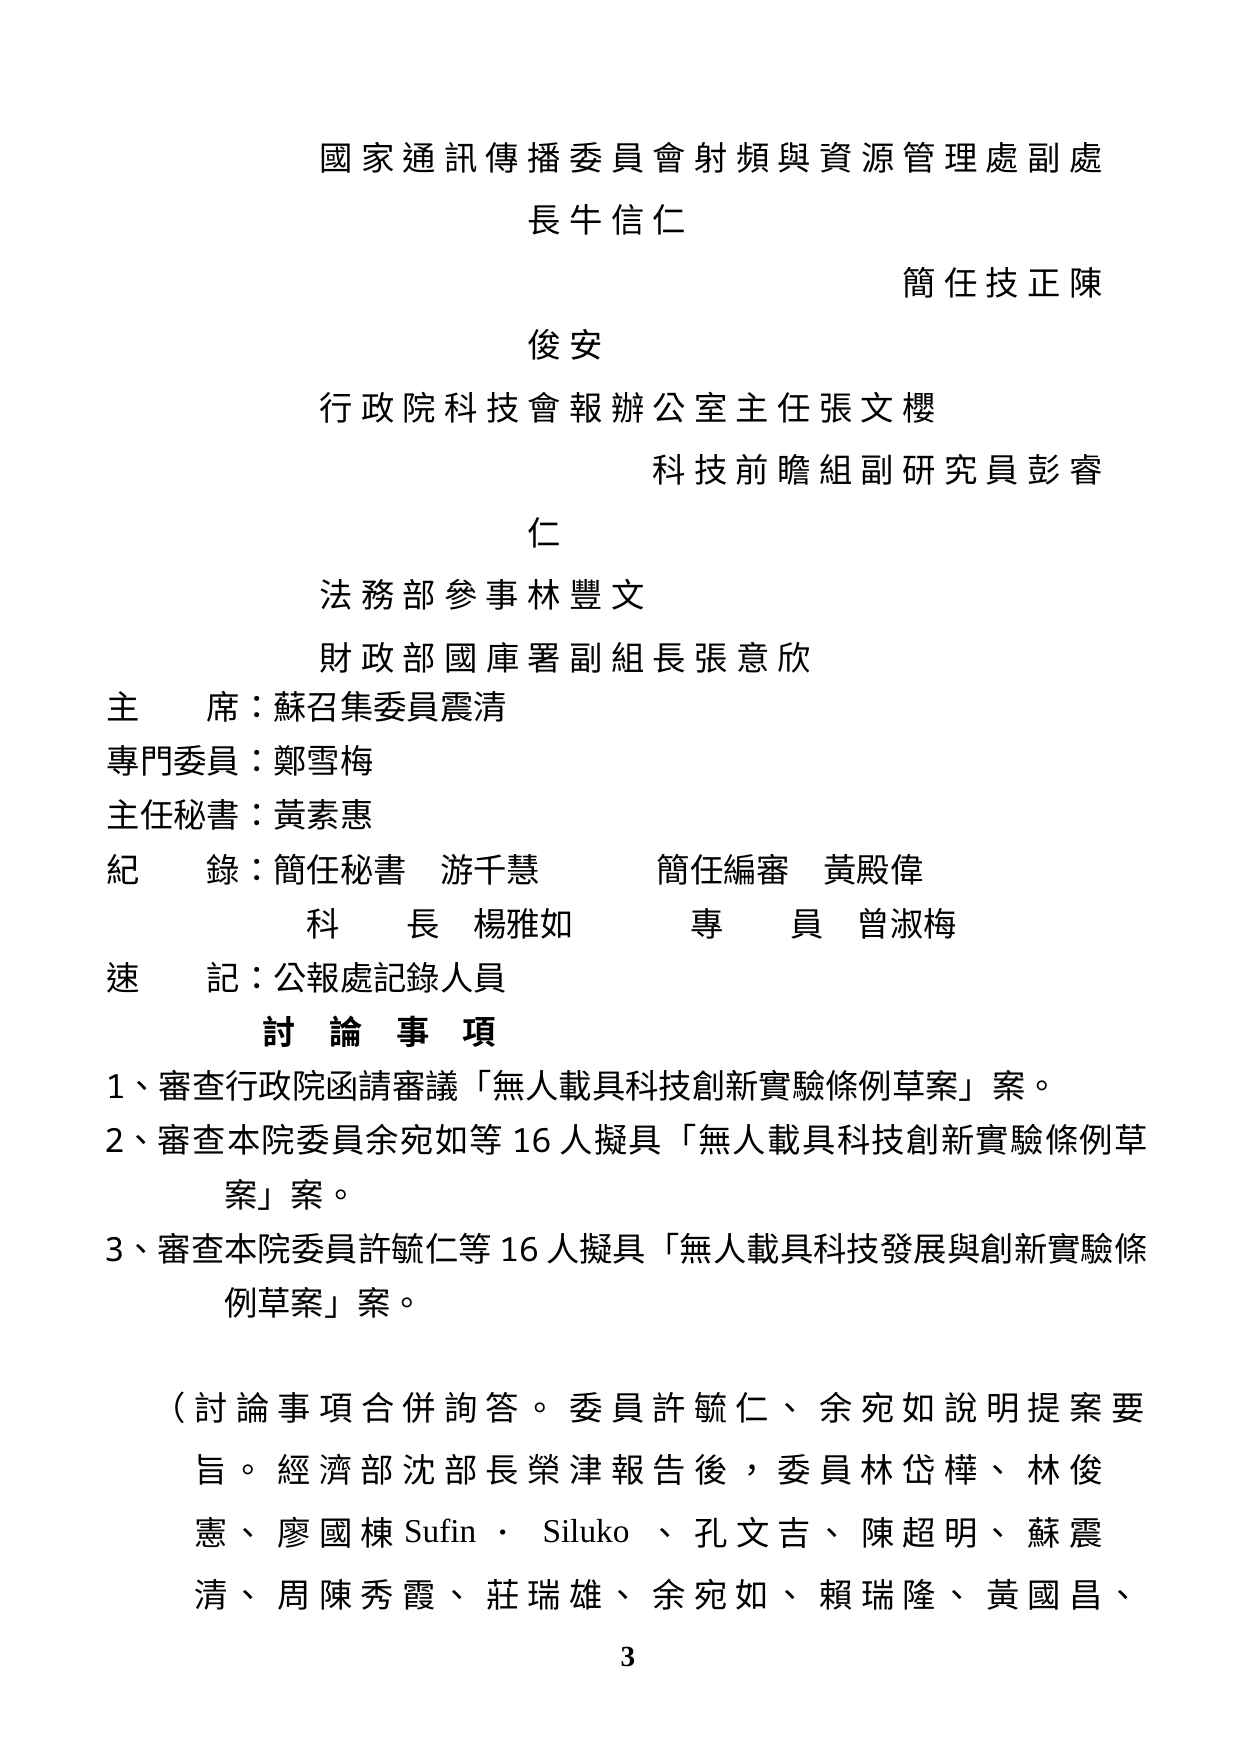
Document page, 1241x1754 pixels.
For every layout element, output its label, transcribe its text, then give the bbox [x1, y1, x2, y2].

text 財政部國庫署副組長張意欣 [276, 614, 1148, 676]
text 速 記：公報處記錄人員 [107, 947, 1148, 1001]
text 專門委員：鄭雪梅 [107, 730, 1148, 784]
text 紀 錄：簡任秘書 游千慧 簡任編審 黃殿偉 [107, 839, 1148, 893]
text 國家通訊傳播委員會射頻與資源管理處副處長牛信仁 [276, 114, 1148, 239]
text 簡任技正陳俊安 [523, 239, 1148, 364]
text 主 席：蘇召集委員震清 [107, 676, 1148, 730]
text 主任秘書：黃素惠 [107, 784, 1148, 839]
text 科 長 楊雅如 專 員 曾淑梅 [107, 893, 1148, 947]
text 討 論 事 項 [107, 1001, 1117, 1055]
text 行政院科技會報辦公室主任張文櫻 [276, 364, 1148, 426]
text 科技前瞻組副研究員彭睿仁 [523, 426, 1148, 551]
list 審查本院委員余宛如等16人擬具「無人載具科技創新實驗條例草案」案。 [106, 1109, 1148, 1218]
text 法務部參事林豐文 [276, 551, 1148, 614]
text （討論事項合併詢答。委員許毓仁、余宛如說明提案要旨。經濟部沈部長榮津報告後，委員林岱樺、林俊憲、廖國棟Sufin．Siluko、孔文吉、陳超明、蘇震清、周陳秀霞、莊瑞雄、余宛如、賴瑞隆、黃國昌、 [134, 1364, 1148, 1614]
list 審查行政院函請審議「無人載具科技創新實驗條例草案」案。 [107, 1055, 1148, 1109]
list 審查本院委員許毓仁等16人擬具「無人載具科技發展與創新實驗條例草案」案。 [106, 1218, 1148, 1326]
